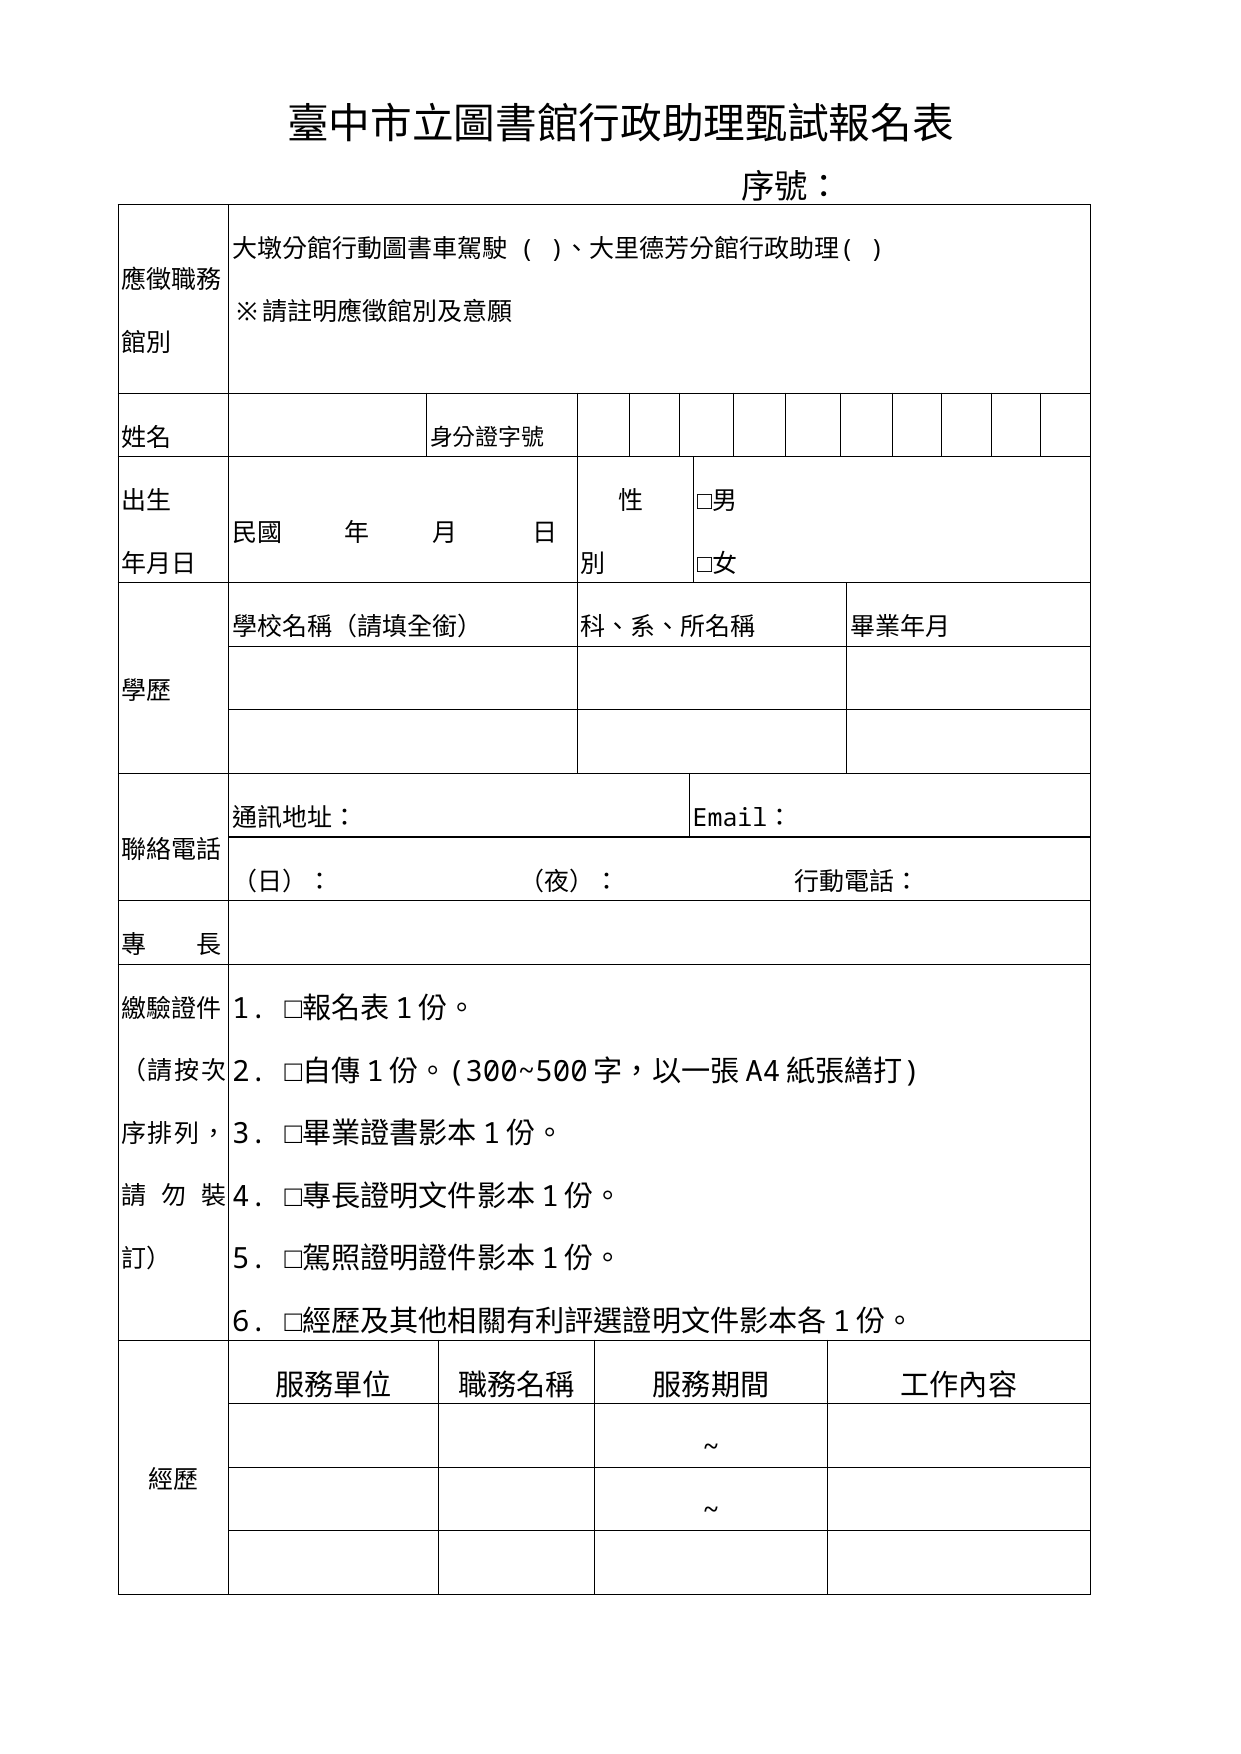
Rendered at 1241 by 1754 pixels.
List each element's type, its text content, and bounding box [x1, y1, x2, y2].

table_cell [630, 394, 679, 456]
table_cell [1091, 456, 1098, 582]
table_cell 經歷 [119, 1341, 228, 1594]
table_cell [229, 710, 577, 773]
table_cell [1091, 773, 1098, 836]
table_cell 專 長 [119, 901, 228, 963]
table_cell [439, 1404, 594, 1467]
table_cell 聯絡電話 [119, 774, 228, 900]
table_cell [1091, 1340, 1098, 1403]
table_cell [680, 394, 733, 456]
table_cell 職務名稱 [439, 1341, 594, 1403]
table_cell 民國 年 月 日 [229, 457, 577, 582]
table_cell [1091, 836, 1098, 900]
table_cell [578, 394, 629, 456]
table_cell □男 □女 [694, 457, 1090, 582]
table_cell [595, 1531, 827, 1594]
table_cell [578, 647, 846, 709]
table_cell [1091, 1530, 1098, 1594]
table_cell ~ [595, 1468, 827, 1530]
table_cell [1091, 1467, 1098, 1530]
table_cell [229, 901, 1090, 963]
table_cell 學歷 [119, 583, 228, 773]
table_cell 身分證字號 [427, 394, 577, 456]
table_cell [1091, 393, 1098, 456]
table_cell [841, 394, 892, 456]
table_cell [1091, 964, 1098, 1339]
table_cell 畢業年月 [847, 583, 1090, 646]
table_cell [847, 710, 1090, 773]
table_cell [992, 394, 1040, 456]
text 臺中市立圖書館行政助理甄試報名表 [118, 79, 1122, 142]
table_cell [942, 394, 991, 456]
table_cell ~ [595, 1404, 827, 1467]
table_cell [229, 1404, 438, 1467]
table_cell [229, 647, 577, 709]
table_cell [1091, 646, 1098, 709]
table_cell [893, 394, 941, 456]
table_cell [828, 1468, 1090, 1530]
table_cell 出生 年月日 [119, 457, 228, 582]
table_cell [734, 394, 785, 456]
table_cell 性 別 [578, 457, 693, 582]
table_header [1091, 204, 1098, 393]
table_cell [578, 710, 846, 773]
table_cell [828, 1531, 1090, 1594]
table_cell 學校名稱（請填全銜） [229, 583, 577, 646]
table_cell 通訊地址： [229, 774, 689, 836]
table_cell [828, 1404, 1090, 1467]
table_cell [439, 1468, 594, 1530]
table_cell [229, 394, 426, 456]
table_cell 姓名 [119, 394, 228, 456]
table_cell [1091, 582, 1098, 646]
table_cell [1091, 1403, 1098, 1467]
table_cell [847, 647, 1090, 709]
table_cell [1091, 900, 1098, 963]
table_cell 科、系、所名稱 [578, 583, 846, 646]
table_cell 服務單位 [229, 1341, 438, 1403]
table_header 大墩分館行動圖書車駕駛 ( )、大里德芳分館行政助理( ) ※請註明應徵館別及意願 [229, 205, 1090, 393]
table_cell 1. □報名表1份。 2. □自傳1份。(300~500字，以一張A4紙張繕打) 3. □畢業證書影本1份。 4. □專長證明文件影本1份。 5. □駕照證明證件影本1份。 6. □經歷及其他相關有利評選證明文件影本各1份。 [229, 965, 1090, 1339]
table_cell [1091, 709, 1098, 773]
table_cell （日）： （夜）： 行動電話： [229, 838, 1090, 900]
table_cell [439, 1531, 594, 1594]
table_cell 服務期間 [595, 1341, 827, 1403]
table_cell Email： [690, 774, 1090, 836]
table_cell 繳驗證件 （請按次序排列，請勿裝訂） [119, 965, 228, 1339]
table_cell [229, 1468, 438, 1530]
table_cell [229, 1531, 438, 1594]
table_cell [1041, 394, 1090, 456]
text 序號： [118, 142, 1122, 204]
table_cell 工作內容 [828, 1341, 1090, 1403]
table_cell [786, 394, 840, 456]
table_header 應徵職務 館別 [119, 205, 228, 393]
